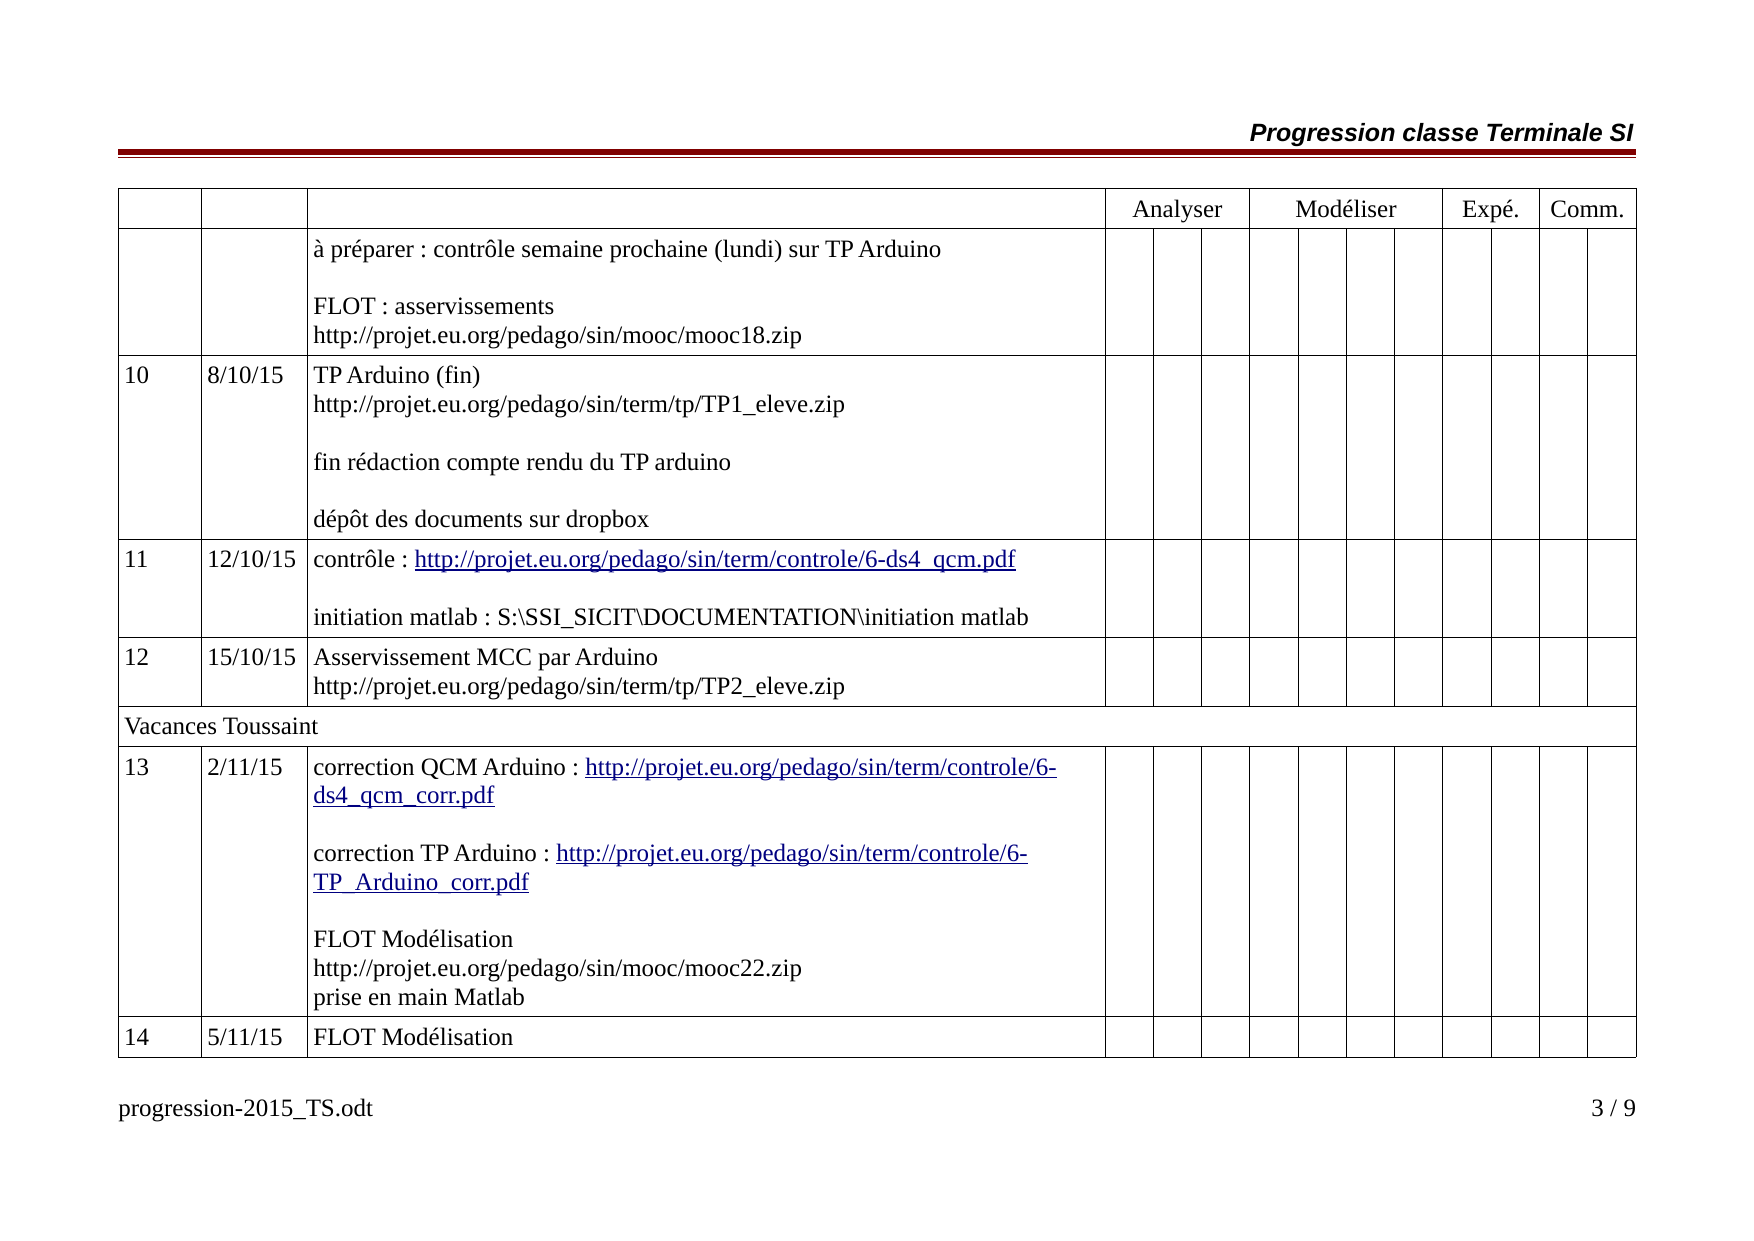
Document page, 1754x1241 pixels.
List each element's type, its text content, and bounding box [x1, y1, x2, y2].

table_cell Vacances Toussaint [119, 707, 1636, 746]
table_cell 10 [119, 356, 201, 539]
table_cell contrôle : http://projet.eu.org/pedago/sin/term/controle/6-ds4_qcm.pdf initiation matlab : S:\SSI_SICIT\DOCUMENTATION\initiation matlab [308, 540, 1105, 637]
table_cell [1299, 356, 1346, 539]
table_cell [1347, 747, 1394, 1016]
table_cell FLOT Modélisation [308, 1017, 1105, 1057]
table_cell [1395, 540, 1442, 637]
table_cell [1250, 356, 1298, 539]
table_cell [1443, 540, 1491, 637]
table_cell [1540, 356, 1587, 539]
table_cell [1492, 356, 1539, 539]
table_cell 5/11/15 [202, 1017, 307, 1057]
table_cell [1492, 540, 1539, 637]
table_cell [1250, 540, 1298, 637]
table_cell [1106, 638, 1153, 706]
table_cell [1395, 1017, 1442, 1057]
table_cell [1154, 356, 1201, 539]
table_cell 12 [119, 638, 201, 706]
table_cell [1395, 638, 1442, 706]
table_header [119, 189, 201, 228]
table_cell [1347, 229, 1394, 355]
table_cell [1299, 229, 1346, 355]
table_header [202, 189, 307, 228]
table_cell [1347, 356, 1394, 539]
table_cell [1154, 229, 1201, 355]
table_cell [1299, 1017, 1346, 1057]
table_cell [1106, 540, 1153, 637]
table_cell [1540, 1017, 1587, 1057]
table_header Comm. [1540, 189, 1636, 228]
table_header [308, 189, 1105, 228]
table_cell [1443, 638, 1491, 706]
table_cell à préparer : contrôle semaine prochaine (lundi) sur TP Arduino FLOT : asservissements http://projet.eu.org/pedago/sin/mooc/mooc18.zip [308, 229, 1105, 355]
table_cell 8/10/15 [202, 356, 307, 539]
table_cell 15/10/15 [202, 638, 307, 706]
table_cell [1588, 638, 1636, 706]
table_cell [1540, 229, 1587, 355]
table_cell [1202, 540, 1249, 637]
table_cell [1492, 747, 1539, 1016]
table_cell correction QCM Arduino : http://projet.eu.org/pedago/sin/term/controle/6-ds4_qcm_corr.pdf correction TP Arduino : http://projet.eu.org/pedago/sin/term/controle/6-TP_Arduino_corr.pdf FLOT Modélisation http://projet.eu.org/pedago/sin/mooc/mooc22.zip prise en main Matlab [308, 747, 1105, 1016]
table_cell 13 [119, 747, 201, 1016]
table_cell [1443, 747, 1491, 1016]
table_cell [119, 229, 201, 355]
table_cell [1154, 1017, 1201, 1057]
table_cell TP Arduino (fin) http://projet.eu.org/pedago/sin/term/tp/TP1_eleve.zip fin rédaction compte rendu du TP arduino dépôt des documents sur dropbox [308, 356, 1105, 539]
table_cell [1395, 229, 1442, 355]
table_cell [1588, 1017, 1636, 1057]
table_cell [1250, 638, 1298, 706]
table_cell [1492, 1017, 1539, 1057]
table_cell Asservissement MCC par Arduino http://projet.eu.org/pedago/sin/term/tp/TP2_eleve.zip [308, 638, 1105, 706]
table_cell [1540, 638, 1587, 706]
table_cell [1347, 1017, 1394, 1057]
table_cell [1202, 1017, 1249, 1057]
table_cell [1395, 356, 1442, 539]
table_cell [1202, 229, 1249, 355]
table_cell [1540, 540, 1587, 637]
table_cell [1250, 1017, 1298, 1057]
table_cell [1299, 747, 1346, 1016]
table_cell [1492, 638, 1539, 706]
table_cell [1202, 638, 1249, 706]
table_cell [1154, 638, 1201, 706]
table_cell [1492, 229, 1539, 355]
table_cell [1106, 356, 1153, 539]
table_cell [1588, 229, 1636, 355]
table_cell [1443, 229, 1491, 355]
table_cell [1250, 747, 1298, 1016]
table_cell [1299, 540, 1346, 637]
table_cell [1202, 747, 1249, 1016]
table_cell [1540, 747, 1587, 1016]
table_cell [202, 229, 307, 355]
table_cell [1588, 540, 1636, 637]
table_cell [1347, 540, 1394, 637]
table_header Analyser [1106, 189, 1249, 228]
table_cell [1106, 1017, 1153, 1057]
table_cell [1588, 747, 1636, 1016]
table_cell [1106, 747, 1153, 1016]
table_cell [1395, 747, 1442, 1016]
table_header Modéliser [1250, 189, 1442, 228]
table_cell 14 [119, 1017, 201, 1057]
table_cell 2/11/15 [202, 747, 307, 1016]
table_header Expé. [1443, 189, 1539, 228]
table_cell [1588, 356, 1636, 539]
table_cell [1106, 229, 1153, 355]
table_cell [1443, 356, 1491, 539]
table_cell [1299, 638, 1346, 706]
table_cell 11 [119, 540, 201, 637]
table_cell [1347, 638, 1394, 706]
table_cell [1250, 229, 1298, 355]
table_cell [1154, 540, 1201, 637]
table_cell [1154, 747, 1201, 1016]
table_cell [1202, 356, 1249, 539]
table_cell 12/10/15 [202, 540, 307, 637]
table_cell [1443, 1017, 1491, 1057]
